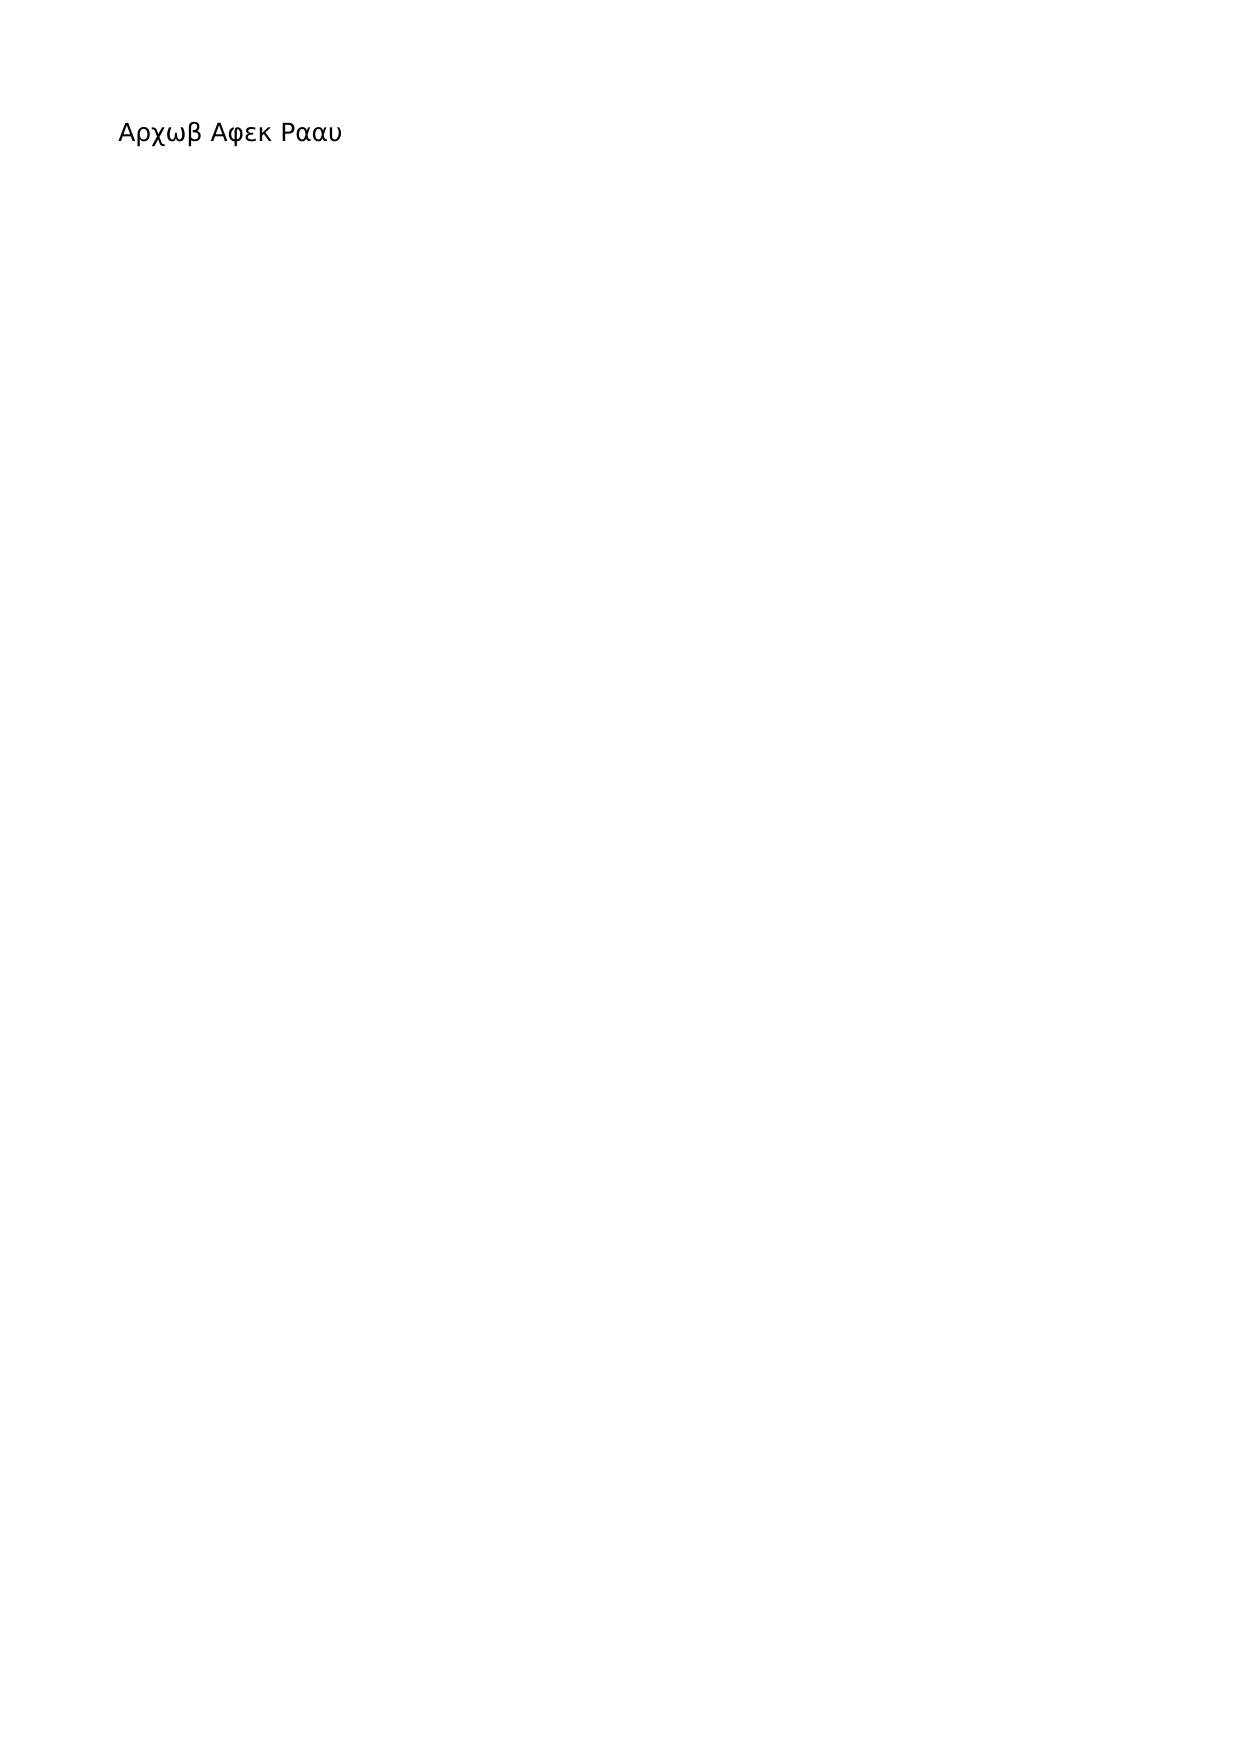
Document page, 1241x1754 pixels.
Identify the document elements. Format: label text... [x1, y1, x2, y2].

text Αρχωβ Αφεκ Ρααυ [118, 118, 1122, 147]
